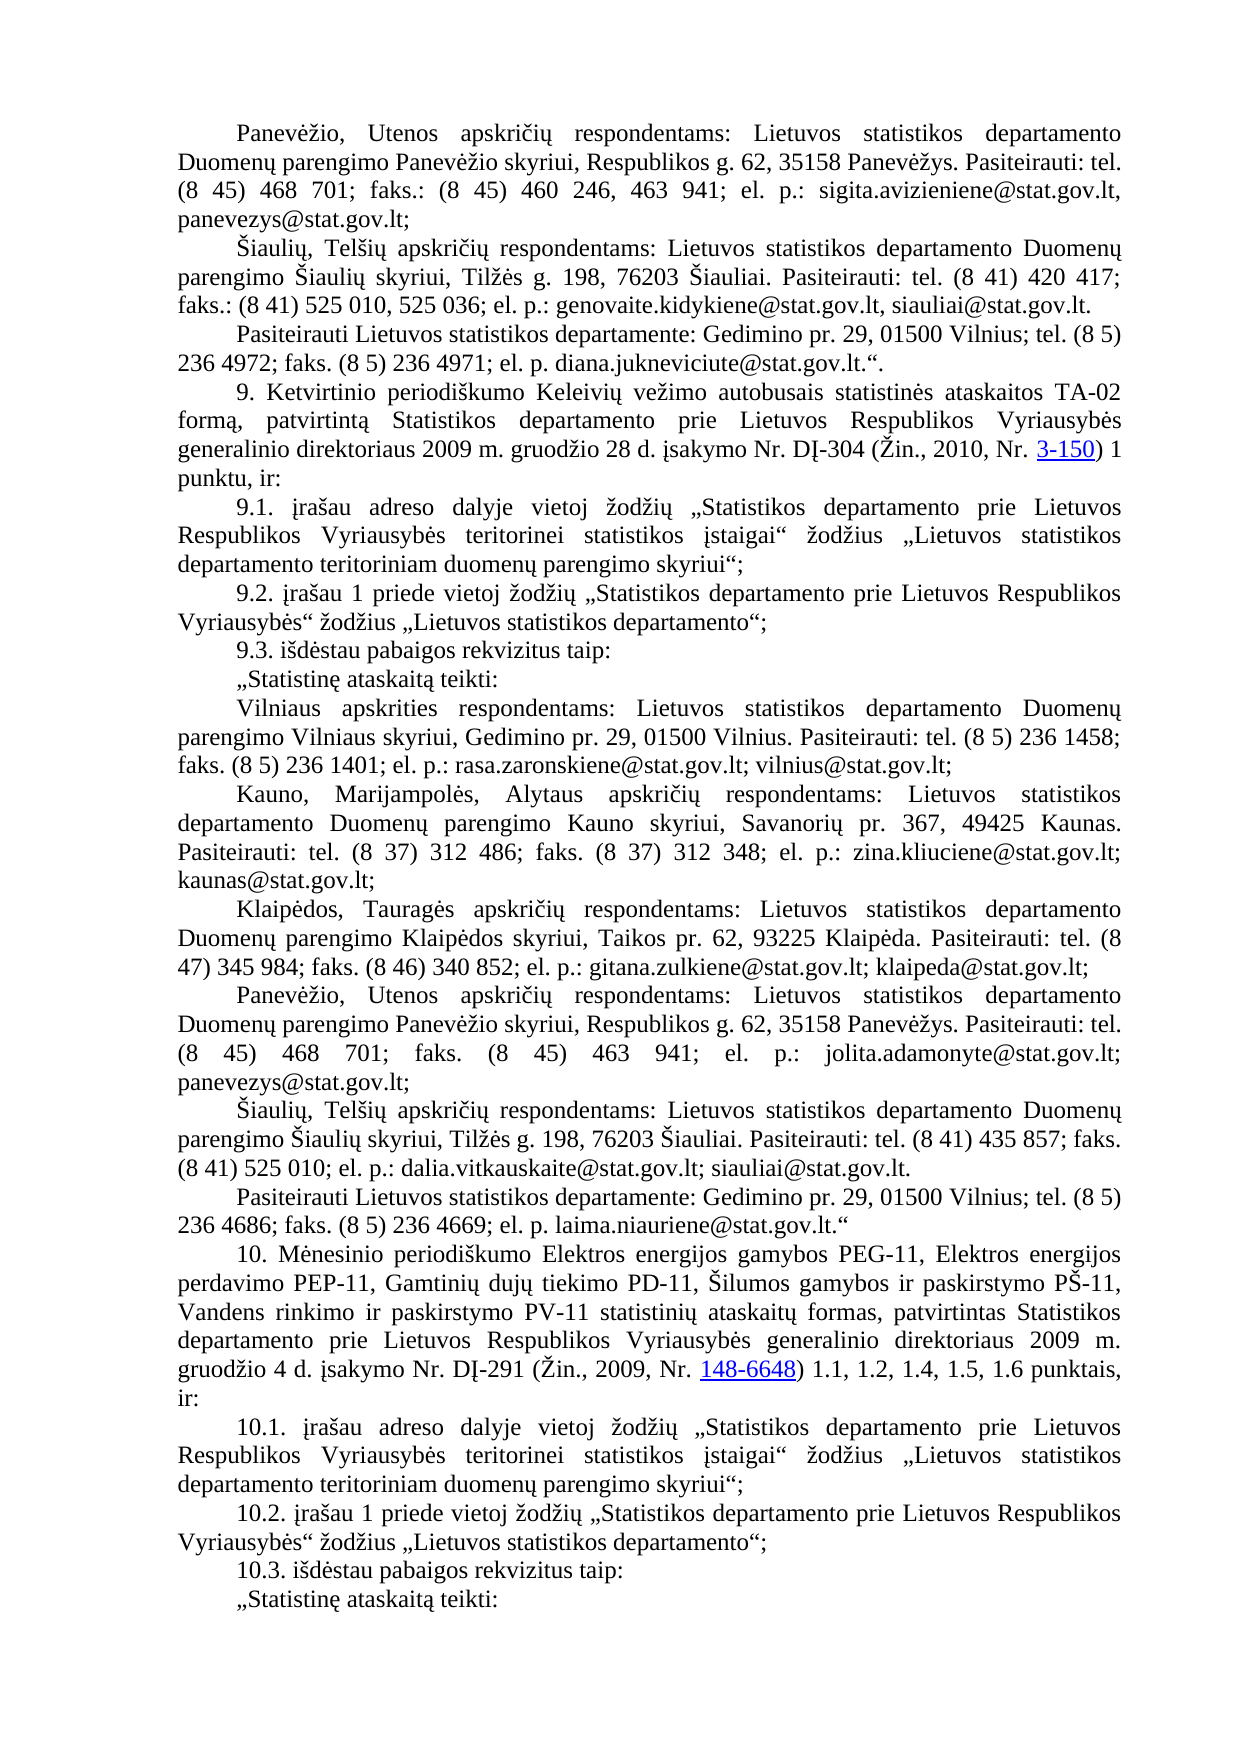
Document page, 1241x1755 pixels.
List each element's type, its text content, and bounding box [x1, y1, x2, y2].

text 9. Ketvirtinio periodiškumo Keleivių vežimo autobusais statistinės ataskaitos TA-02 formą, patvirtintą Statistikos departamento prie Lietuvos Respublikos Vyriausybės generalinio direktoriaus 2009 m. gruodžio 28 d. įsakymo Nr. DĮ-304 (Žin., 2010, Nr. 3-150) 1 punktu, ir: [177, 377, 1122, 492]
text Klaipėdos, Tauragės apskričių respondentams: Lietuvos statistikos departamento Duomenų parengimo Klaipėdos skyriui, Taikos pr. 62, 93225 Klaipėda. Pasiteirauti: tel. (8 47) 345 984; faks. (8 46) 340 852; el. p.: gitana.zulkiene@stat.gov.lt; klaipeda@stat.gov.lt; [177, 894, 1122, 981]
text Vilniaus apskrities respondentams: Lietuvos statistikos departamento Duomenų parengimo Vilniaus skyriui, Gedimino pr. 29, 01500 Vilnius. Pasiteirauti: tel. (8 5) 236 1458; faks. (8 5) 236 1401; el. p.: rasa.zaronskiene@stat.gov.lt; vilnius@stat.gov.lt; [177, 693, 1122, 779]
text Pasiteirauti Lietuvos statistikos departamente: Gedimino pr. 29, 01500 Vilnius; tel. (8 5) 236 4972; faks. (8 5) 236 4971; el. p. diana.jukneviciute@stat.gov.lt.“. [177, 319, 1122, 377]
text Panevėžio, Utenos apskričių respondentams: Lietuvos statistikos departamento Duomenų parengimo Panevėžio skyriui, Respublikos g. 62, 35158 Panevėžys. Pasiteirauti: tel. (8 45) 468 701; faks.: (8 45) 460 246, 463 941; el. p.: sigita.avizieniene@stat.gov.lt, panevezys@stat.gov.lt; [177, 118, 1122, 233]
text Šiaulių, Telšių apskričių respondentams: Lietuvos statistikos departamento Duomenų parengimo Šiaulių skyriui, Tilžės g. 198, 76203 Šiauliai. Pasiteirauti: tel. (8 41) 420 417; faks.: (8 41) 525 010, 525 036; el. p.: genovaite.kidykiene@stat.gov.lt, siauliai@stat.gov.lt. [177, 233, 1122, 319]
text 10. Mėnesinio periodiškumo Elektros energijos gamybos PEG-11, Elektros energijos perdavimo PEP-11, Gamtinių dujų tiekimo PD-11, Šilumos gamybos ir paskirstymo PŠ-11, Vandens rinkimo ir paskirstymo PV-11 statistinių ataskaitų formas, patvirtintas Statistikos departamento prie Lietuvos Respublikos Vyriausybės generalinio direktoriaus 2009 m. gruodžio 4 d. įsakymo Nr. DĮ-291 (Žin., 2009, Nr. 148-6648) 1.1, 1.2, 1.4, 1.5, 1.6 punktais, ir: [177, 1239, 1122, 1412]
text 10.3. išdėstau pabaigos rekvizitus taip: [177, 1556, 1122, 1584]
text 9.2. įrašau 1 priede vietoj žodžių „Statistikos departamento prie Lietuvos Respublikos Vyriausybės“ žodžius „Lietuvos statistikos departamento“; [177, 578, 1122, 636]
text Pasiteirauti Lietuvos statistikos departamente: Gedimino pr. 29, 01500 Vilnius; tel. (8 5) 236 4686; faks. (8 5) 236 4669; el. p. laima.niauriene@stat.gov.lt.“ [177, 1182, 1122, 1239]
text 10.1. įrašau adreso dalyje vietoj žodžių „Statistikos departamento prie Lietuvos Respublikos Vyriausybės teritorinei statistikos įstaigai“ žodžius „Lietuvos statistikos departamento teritoriniam duomenų parengimo skyriui“; [177, 1412, 1122, 1498]
text Kauno, Marijampolės, Alytaus apskričių respondentams: Lietuvos statistikos departamento Duomenų parengimo Kauno skyriui, Savanorių pr. 367, 49425 Kaunas. Pasiteirauti: tel. (8 37) 312 486; faks. (8 37) 312 348; el. p.: zina.kliuciene@stat.gov.lt; kaunas@stat.gov.lt; [177, 779, 1122, 894]
text „Statistinę ataskaitą teikti: [177, 1584, 1122, 1613]
text Panevėžio, Utenos apskričių respondentams: Lietuvos statistikos departamento Duomenų parengimo Panevėžio skyriui, Respublikos g. 62, 35158 Panevėžys. Pasiteirauti: tel. (8 45) 468 701; faks. (8 45) 463 941; el. p.: jolita.adamonyte@stat.gov.lt; panevezys@stat.gov.lt; [177, 981, 1122, 1096]
text Šiaulių, Telšių apskričių respondentams: Lietuvos statistikos departamento Duomenų parengimo Šiaulių skyriui, Tilžės g. 198, 76203 Šiauliai. Pasiteirauti: tel. (8 41) 435 857; faks. (8 41) 525 010; el. p.: dalia.vitkauskaite@stat.gov.lt; siauliai@stat.gov.lt. [177, 1096, 1122, 1182]
text 9.3. išdėstau pabaigos rekvizitus taip: [177, 636, 1122, 664]
text 9.1. įrašau adreso dalyje vietoj žodžių „Statistikos departamento prie Lietuvos Respublikos Vyriausybės teritorinei statistikos įstaigai“ žodžius „Lietuvos statistikos departamento teritoriniam duomenų parengimo skyriui“; [177, 492, 1122, 578]
text „Statistinę ataskaitą teikti: [177, 664, 1122, 693]
text 10.2. įrašau 1 priede vietoj žodžių „Statistikos departamento prie Lietuvos Respublikos Vyriausybės“ žodžius „Lietuvos statistikos departamento“; [177, 1498, 1122, 1556]
